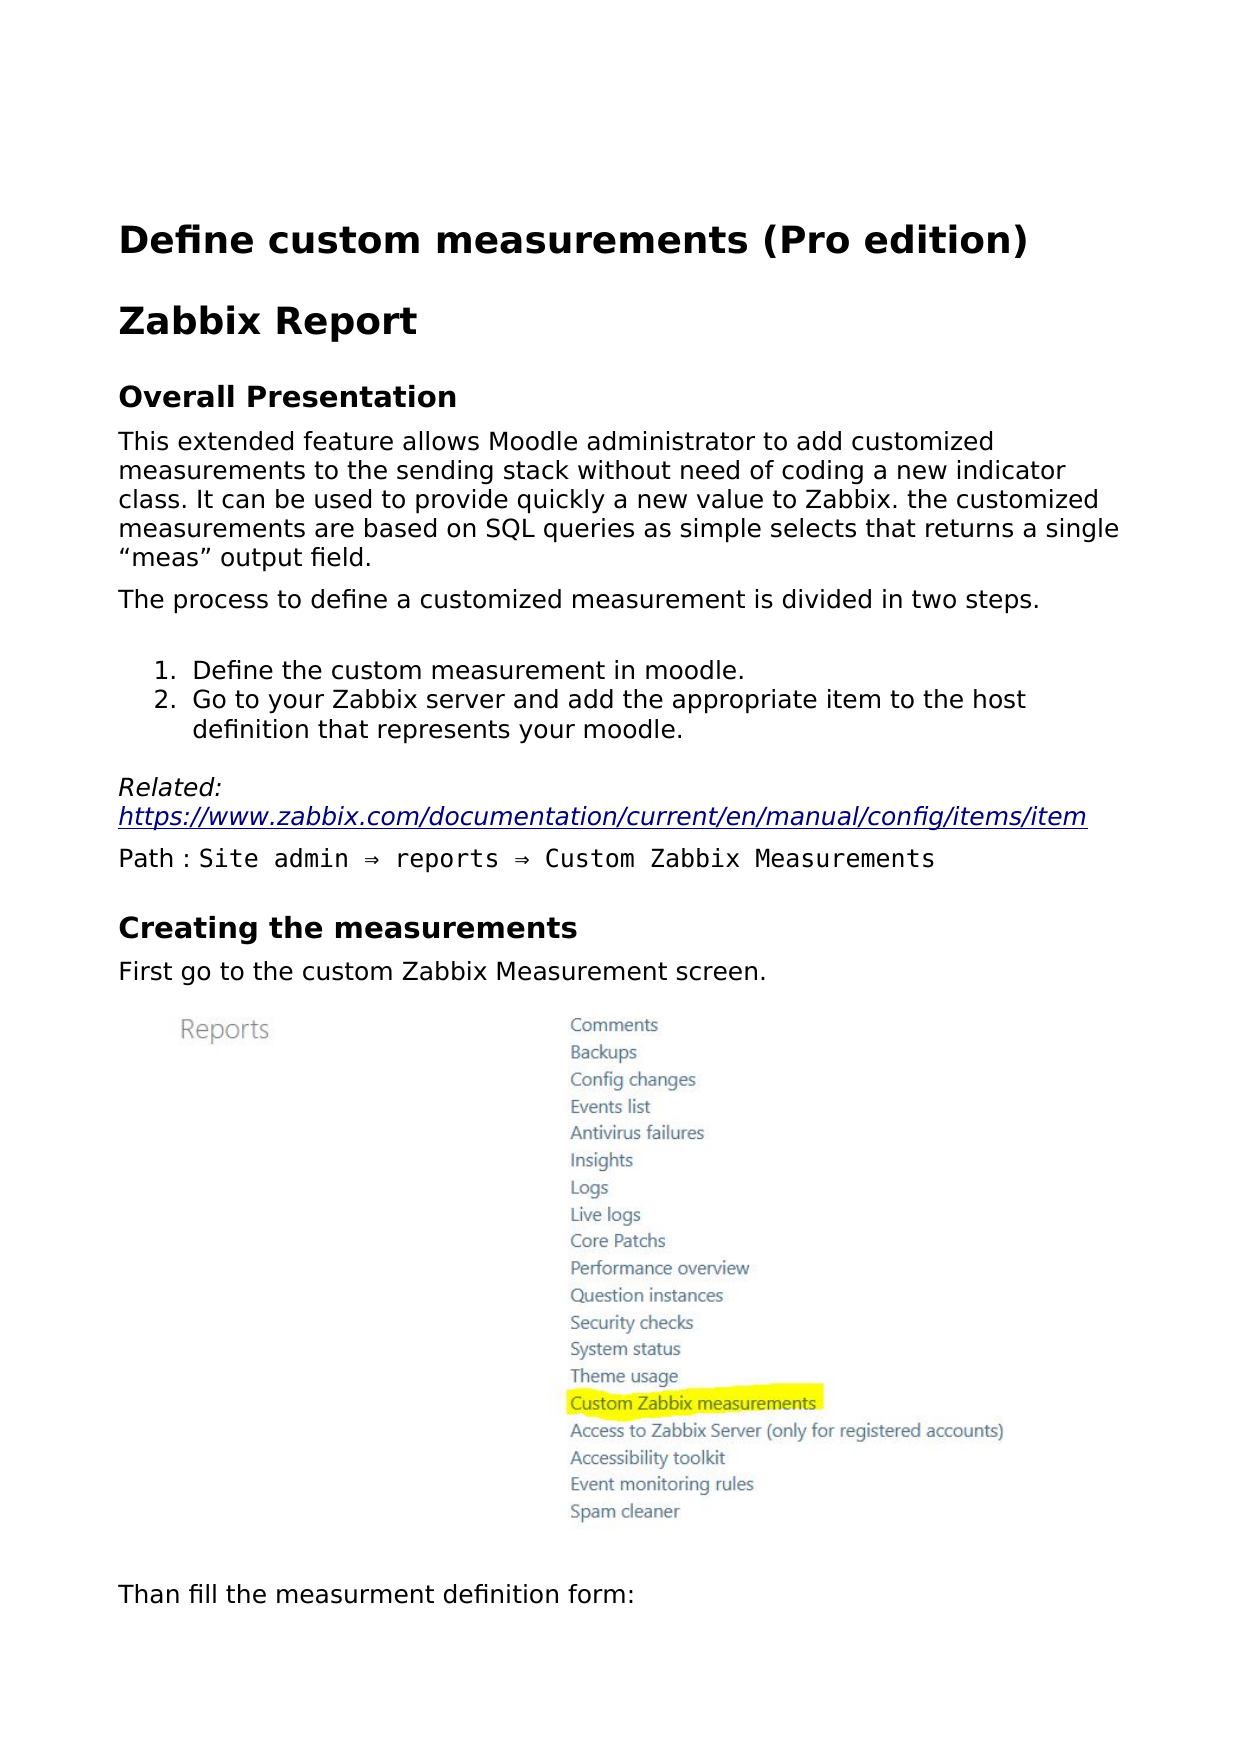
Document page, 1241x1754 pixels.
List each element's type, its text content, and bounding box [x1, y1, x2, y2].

list Define the custom measurement in moodle. [177, 656, 1122, 686]
subtitle Overall Presentation [118, 381, 1122, 414]
picture [151, 999, 1089, 1539]
text This extended feature allows Moodle administrator to add customized measurements to the sending stack without need of coding a new indicator class. It can be used to provide quickly a new value to Zabbix. the customized measurements are based on SQL queries as simple selects that returns a single “meas” output field. [118, 427, 1122, 573]
text Path : Site admin ⇒ reports ⇒ Custom Zabbix Measurements [118, 844, 1122, 873]
subtitle Zabbix Report [118, 299, 1122, 343]
text First go to the custom Zabbix Measurement screen. [118, 957, 1122, 987]
subtitle Creating the measurements [118, 911, 1122, 945]
text The process to define a customized measurement is divided in two steps. [118, 585, 1122, 614]
list Go to your Zabbix server and add the appropriate item to the host definition that represents your moodle. [177, 686, 1122, 744]
text Related: https://www.zabbix.com/documentation/current/en/manual/config/items/item [118, 773, 1122, 832]
text Than fill the measurment definition form: [118, 1581, 1122, 1610]
subtitle Define custom measurements (Pro edition) [118, 218, 1122, 262]
